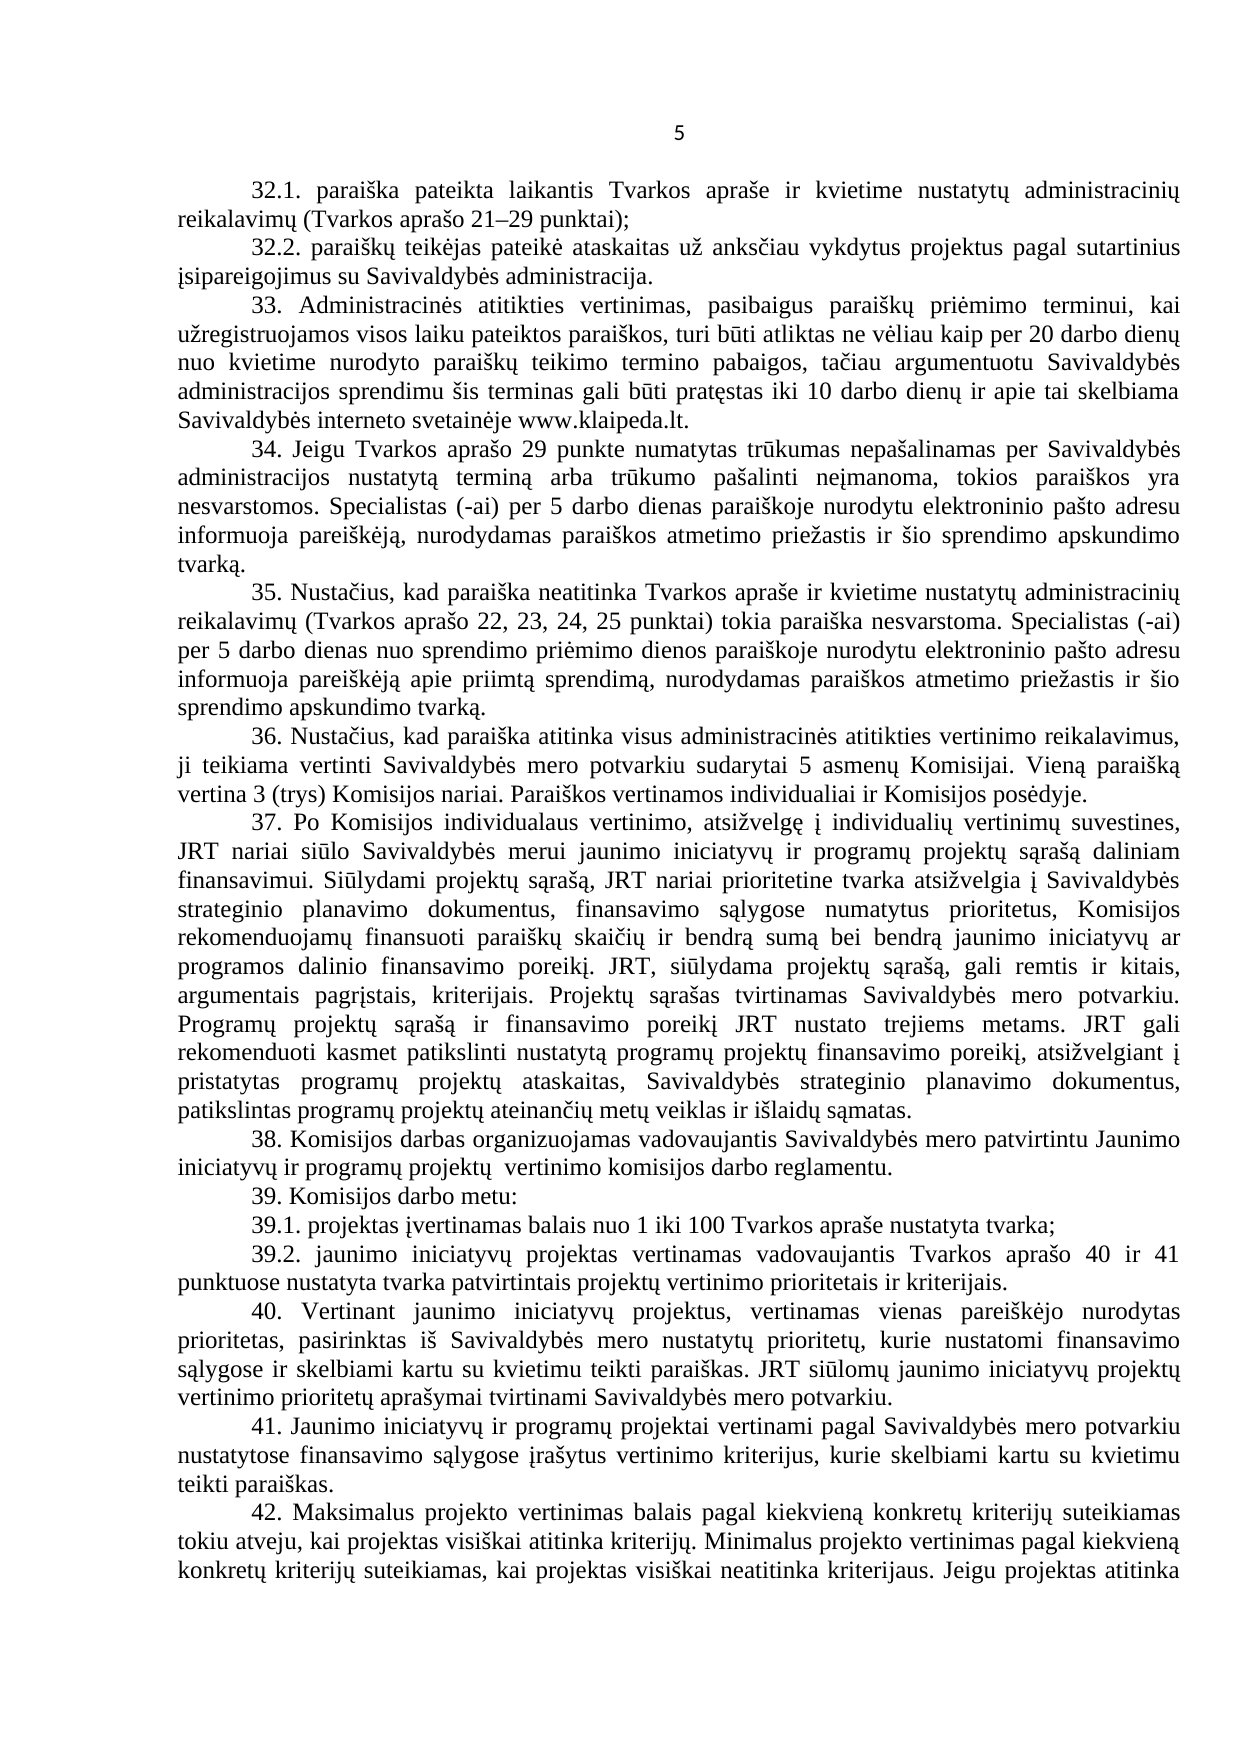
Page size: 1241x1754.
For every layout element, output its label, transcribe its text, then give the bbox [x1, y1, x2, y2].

text 40. Vertinant jaunimo iniciatyvų projektus, vertinamas vienas pareiškėjo nurodytas prioritetas, pasirinktas iš Savivaldybės mero nustatytų prioritetų, kurie nustatomi finansavimo sąlygose ir skelbiami kartu su kvietimu teikti paraiškas. JRT siūlomų jaunimo iniciatyvų projektų vertinimo prioritetų aprašymai tvirtinami Savivaldybės mero potvarkiu. [177, 1296, 1181, 1411]
text 39.2. jaunimo iniciatyvų projektas vertinamas vadovaujantis Tvarkos aprašo 40 ir 41 punktuose nustatyta tvarka patvirtintais projektų vertinimo prioritetais ir kriterijais. [177, 1239, 1181, 1296]
text 36. Nustačius, kad paraiška atitinka visus administracinės atitikties vertinimo reikalavimus, ji teikiama vertinti Savivaldybės mero potvarkiu sudarytai 5 asmenų Komisijai. Vieną paraišką vertina 3 (trys) Komisijos nariai. Paraiškos vertinamos individualiai ir Komisijos posėdyje. [177, 721, 1181, 807]
text 32.1. paraiška pateikta laikantis Tvarkos apraše ir kvietime nustatytų administracinių reikalavimų (Tvarkos aprašo 21–29 punktai); [177, 175, 1181, 232]
text 34. Jeigu Tvarkos aprašo 29 punkte numatytas trūkumas nepašalinamas per Savivaldybės administracijos nustatytą terminą arba trūkumo pašalinti neįmanoma, tokios paraiškos yra nesvarstomos. Specialistas (-ai) per 5 darbo dienas paraiškoje nurodytu elektroninio pašto adresu informuoja pareiškėją, nurodydamas paraiškos atmetimo priežastis ir šio sprendimo apskundimo tvarką. [177, 434, 1181, 577]
text 32.2. paraiškų teikėjas pateikė ataskaitas už anksčiau vykdytus projektus pagal sutartinius įsipareigojimus su Savivaldybės administracija. [177, 232, 1181, 290]
text 39. Komisijos darbo metu: [177, 1181, 1181, 1210]
text 35. Nustačius, kad paraiška neatitinka Tvarkos apraše ir kvietime nustatytų administracinių reikalavimų (Tvarkos aprašo 22, 23, 24, 25 punktai) tokia paraiška nesvarstoma. Specialistas (-ai) per 5 darbo dienas nuo sprendimo priėmimo dienos paraiškoje nurodytu elektroninio pašto adresu informuoja pareiškėją apie priimtą sprendimą, nurodydamas paraiškos atmetimo priežastis ir šio sprendimo apskundimo tvarką. [177, 577, 1181, 721]
text 39.1. projektas įvertinamas balais nuo 1 iki 100 Tvarkos apraše nustatyta tvarka; [177, 1210, 1181, 1239]
text 42. Maksimalus projekto vertinimas balais pagal kiekvieną konkretų kriterijų suteikiamas tokiu atveju, kai projektas visiškai atitinka kriterijų. Minimalus projekto vertinimas pagal kiekvieną konkretų kriterijų suteikiamas, kai projektas visiškai neatitinka kriterijaus. Jeigu projektas atitinka [177, 1497, 1181, 1584]
text 37. Po Komisijos individualaus vertinimo, atsižvelgę į individualių vertinimų suvestines, JRT nariai siūlo Savivaldybės merui jaunimo iniciatyvų ir programų projektų sąrašą daliniam finansavimui. Siūlydami projektų sąrašą, JRT nariai prioritetine tvarka atsižvelgia į Savivaldybės strateginio planavimo dokumentus, finansavimo sąlygose numatytus prioritetus, Komisijos rekomenduojamų finansuoti paraiškų skaičių ir bendrą sumą bei bendrą jaunimo iniciatyvų ar programos dalinio finansavimo poreikį. JRT, siūlydama projektų sąrašą, gali remtis ir kitais, argumentais pagrįstais, kriterijais. Projektų sąrašas tvirtinamas Savivaldybės mero potvarkiu. Programų projektų sąrašą ir finansavimo poreikį JRT nustato trejiems metams. JRT gali rekomenduoti kasmet patikslinti nustatytą programų projektų finansavimo poreikį, atsižvelgiant į pristatytas programų projektų ataskaitas, Savivaldybės strateginio planavimo dokumentus, patikslintas programų projektų ateinančių metų veiklas ir išlaidų sąmatas. [177, 807, 1181, 1124]
text 33. Administracinės atitikties vertinimas, pasibaigus paraiškų priėmimo terminui, kai užregistruojamos visos laiku pateiktos paraiškos, turi būti atliktas ne vėliau kaip per 20 darbo dienų nuo kvietime nurodyto paraiškų teikimo termino pabaigos, tačiau argumentuotu Savivaldybės administracijos sprendimu šis terminas gali būti pratęstas iki 10 darbo dienų ir apie tai skelbiama Savivaldybės interneto svetainėje www.klaipeda.lt. [177, 290, 1181, 434]
text 41. Jaunimo iniciatyvų ir programų projektai vertinami pagal Savivaldybės mero potvarkiu nustatytose finansavimo sąlygose įrašytus vertinimo kriterijus, kurie skelbiami kartu su kvietimu teikti paraiškas. [177, 1411, 1181, 1497]
text 38. Komisijos darbas organizuojamas vadovaujantis Savivaldybės mero patvirtintu Jaunimo iniciatyvų ir programų projektų vertinimo komisijos darbo reglamentu. [177, 1124, 1181, 1181]
